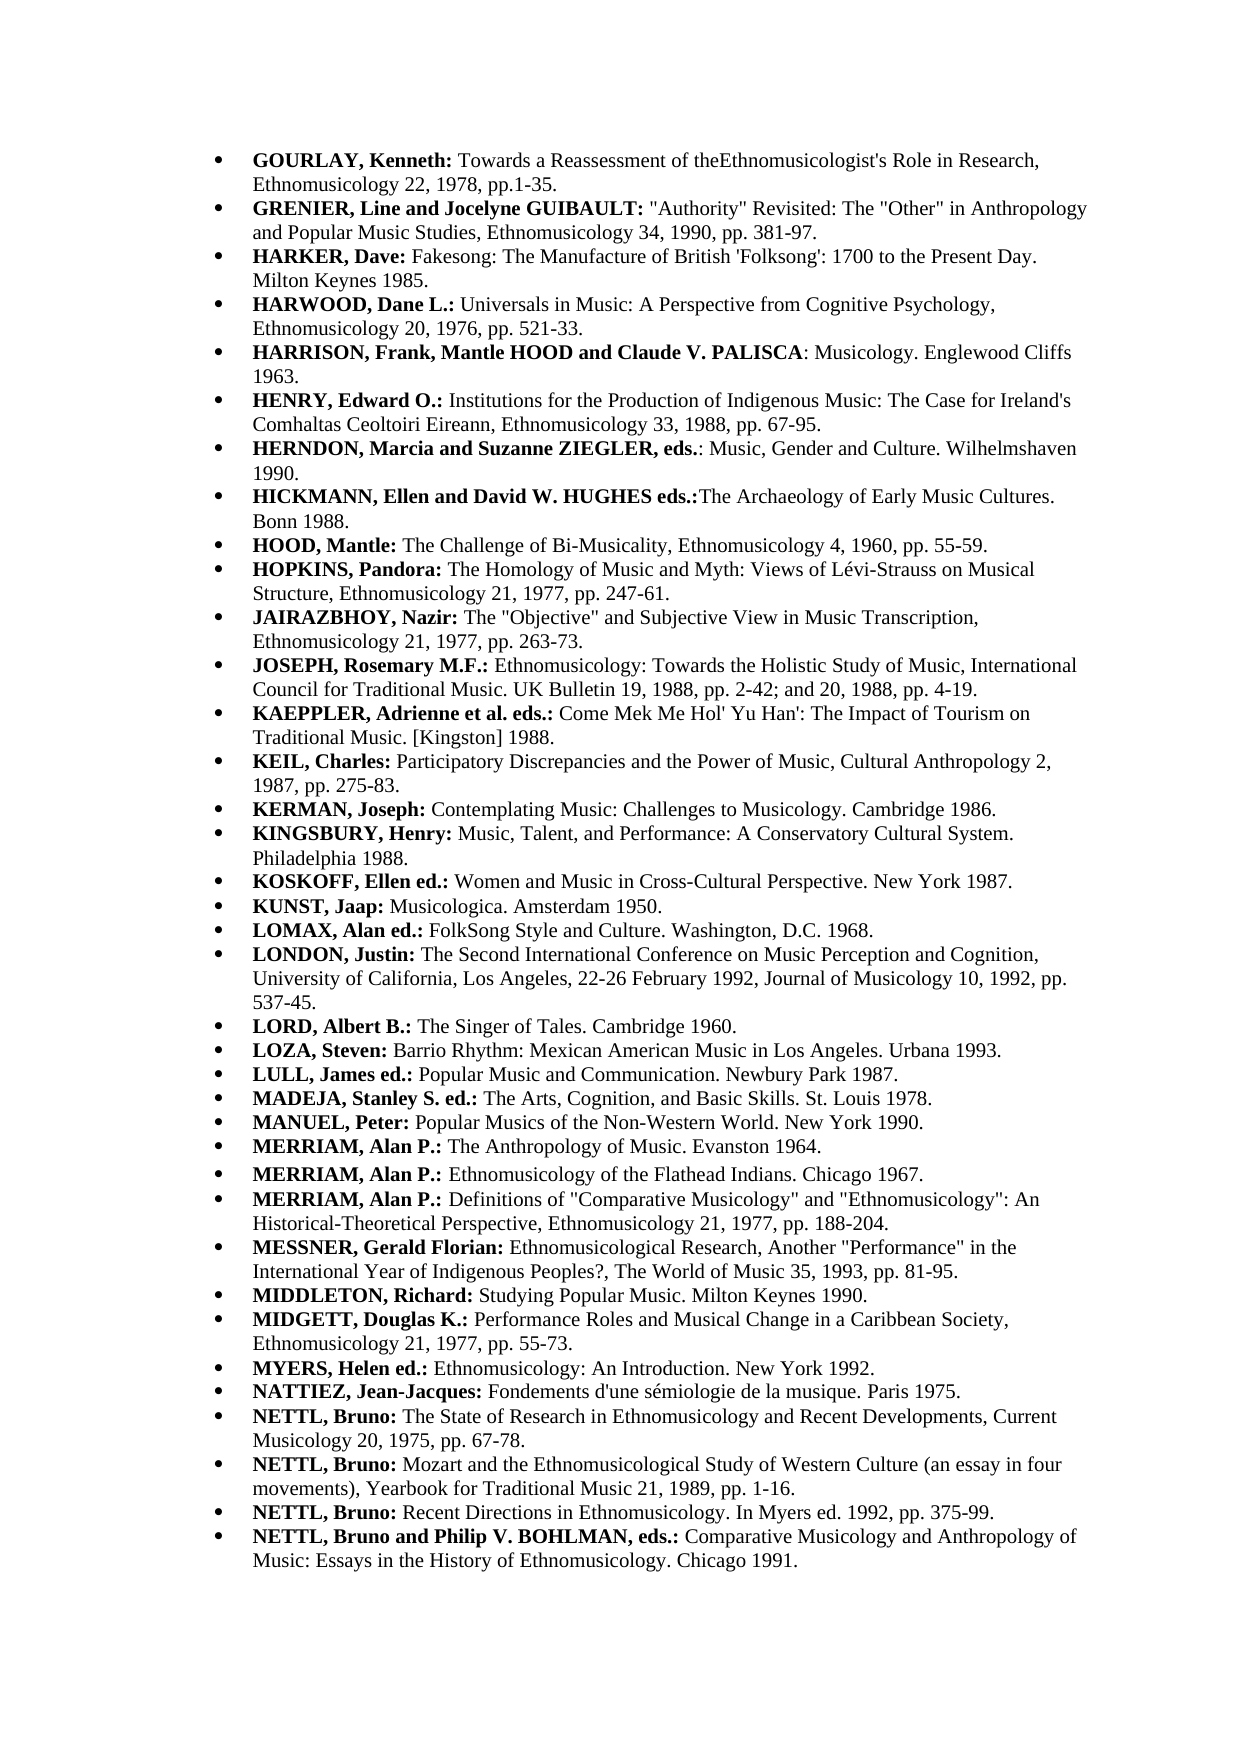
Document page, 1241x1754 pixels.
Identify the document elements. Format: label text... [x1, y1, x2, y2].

list JAIRAZBHOY, Nazir: The "Objective" and Subjective View in Music Transcription, Ethnomusicology 21, 1977, pp. 263-73. [215, 605, 1092, 653]
list LONDON, Justin: The Second International Conference on Music Perception and Cognition, University of California, Los Angeles, 22-26 February 1992, Journal of Musicology 10, 1992, pp. 537-45. [215, 942, 1092, 1014]
list GRENIER, Line and Jocelyne GUIBAULT: "Authority" Revisited: The "Other" in Anthropology and Popular Music Studies, Ethnomusicology 34, 1990, pp. 381-97. [215, 196, 1092, 244]
list MESSNER, Gerald Florian: Ethnomusicological Research, Another "Performance" in the International Year of Indigenous Peoples?, The World of Music 35, 1993, pp. 81-95. [215, 1235, 1092, 1283]
list MERRIAM, Alan P.: Definitions of "Comparative Musicology" and "Ethnomusicology": An Historical-Theoretical Perspective, Ethnomusicology 21, 1977, pp. 188-204. [215, 1187, 1092, 1235]
list NETTL, Bruno: Mozart and the Ethnomusicological Study of Western Culture (an essay in four movements), Yearbook for Traditional Music 21, 1989, pp. 1-16. [215, 1452, 1092, 1500]
list HARWOOD, Dane L.: Universals in Music: A Perspective from Cognitive Psychology, Ethnomusicology 20, 1976, pp. 521-33. [215, 292, 1092, 340]
list LOMAX, Alan ed.: FolkSong Style and Culture. Washington, D.C. 1968. [215, 918, 1092, 942]
list MADEJA, Stanley S. ed.: The Arts, Cognition, and Basic Skills. St. Louis 1978. [215, 1086, 1092, 1110]
list LORD, Albert B.: The Singer of Tales. Cambridge 1960. [215, 1014, 1092, 1038]
list HERNDON, Marcia and Suzanne ZIEGLER, eds.: Music, Gender and Culture. Wilhelmshaven 1990. [215, 436, 1092, 484]
list NETTL, Bruno: Recent Directions in Ethnomusicology. In Myers ed. 1992, pp. 375-99. [215, 1500, 1092, 1524]
list KOSKOFF, Ellen ed.: Women and Music in Cross-Cultural Perspective. New York 1987. [215, 869, 1092, 893]
list KUNST, Jaap: Musicologica. Amsterdam 1950. [215, 893, 1092, 918]
list NETTL, Bruno and Philip V. BOHLMAN, eds.: Comparative Musicology and Anthropology of Music: Essays in the History of Ethnomusicology. Chicago 1991. [215, 1524, 1092, 1572]
list LULL, James ed.: Popular Music and Communication. Newbury Park 1987. [215, 1062, 1092, 1086]
list GOURLAY, Kenneth: Towards a Reassessment of theEthnomusicologist's Role in Research, Ethnomusicology 22, 1978, pp.1-35. [215, 148, 1092, 196]
list MERRIAM, Alan P.: The Anthropology of Music. Evanston 1964. [215, 1134, 1092, 1158]
list HOPKINS, Pandora: The Homology of Music and Myth: Views of Lévi-Strauss on Musical Structure, Ethnomusicology 21, 1977, pp. 247-61. [215, 557, 1092, 605]
list HICKMANN, Ellen and David W. HUGHES eds.:The Archaeology of Early Music Cultures. Bonn 1988. [215, 484, 1092, 533]
list MIDDLETON, Richard: Studying Popular Music. Milton Keynes 1990. [215, 1283, 1092, 1307]
list MIDGETT, Douglas K.: Performance Roles and Musical Change in a Caribbean Society, Ethnomusicology 21, 1977, pp. 55-73. [215, 1307, 1092, 1355]
list HENRY, Edward O.: Institutions for the Production of Indigenous Music: The Case for Ireland's Comhaltas Ceoltoiri Eireann, Ethnomusicology 33, 1988, pp. 67-95. [215, 388, 1092, 436]
list MANUEL, Peter: Popular Musics of the Non-Western World. New York 1990. [215, 1110, 1092, 1134]
list KERMAN, Joseph: Contemplating Music: Challenges to Musicology. Cambridge 1986. [215, 797, 1092, 821]
list NETTL, Bruno: The State of Research in Ethnomusicology and Recent Developments, Current Musicology 20, 1975, pp. 67-78. [215, 1403, 1092, 1452]
list MYERS, Helen ed.: Ethnomusicology: An Introduction. New York 1992. [215, 1355, 1092, 1379]
list KINGSBURY, Henry: Music, Talent, and Performance: A Conservatory Cultural System. Philadelphia 1988. [215, 821, 1092, 869]
list NATTIEZ, Jean-Jacques: Fondements d'une sémiologie de la musique. Paris 1975. [215, 1379, 1092, 1403]
list HARRISON, Frank, Mantle HOOD and Claude V. PALISCA: Musicology. Englewood Cliffs 1963. [215, 340, 1092, 388]
list LOZA, Steven: Barrio Rhythm: Mexican American Music in Los Angeles. Urbana 1993. [215, 1038, 1092, 1062]
list HARKER, Dave: Fakesong: The Manufacture of British 'Folksong': 1700 to the Present Day. Milton Keynes 1985. [215, 244, 1092, 292]
list KEIL, Charles: Participatory Discrepancies and the Power of Music, Cultural Anthropology 2, 1987, pp. 275-83. [215, 749, 1092, 797]
list HOOD, Mantle: The Challenge of Bi-Musicality, Ethnomusicology 4, 1960, pp. 55-59. [215, 533, 1092, 557]
list MERRIAM, Alan P.: Ethnomusicology of the Flathead Indians. Chicago 1967. [215, 1158, 1092, 1187]
list KAEPPLER, Adrienne et al. eds.: Come Mek Me Hol' Yu Han': The Impact of Tourism on Traditional Music. [Kingston] 1988. [215, 701, 1092, 749]
list JOSEPH, Rosemary M.F.: Ethnomusicology: Towards the Holistic Study of Music, International Council for Traditional Music. UK Bulletin 19, 1988, pp. 2-42; and 20, 1988, pp. 4-19. [215, 653, 1092, 701]
